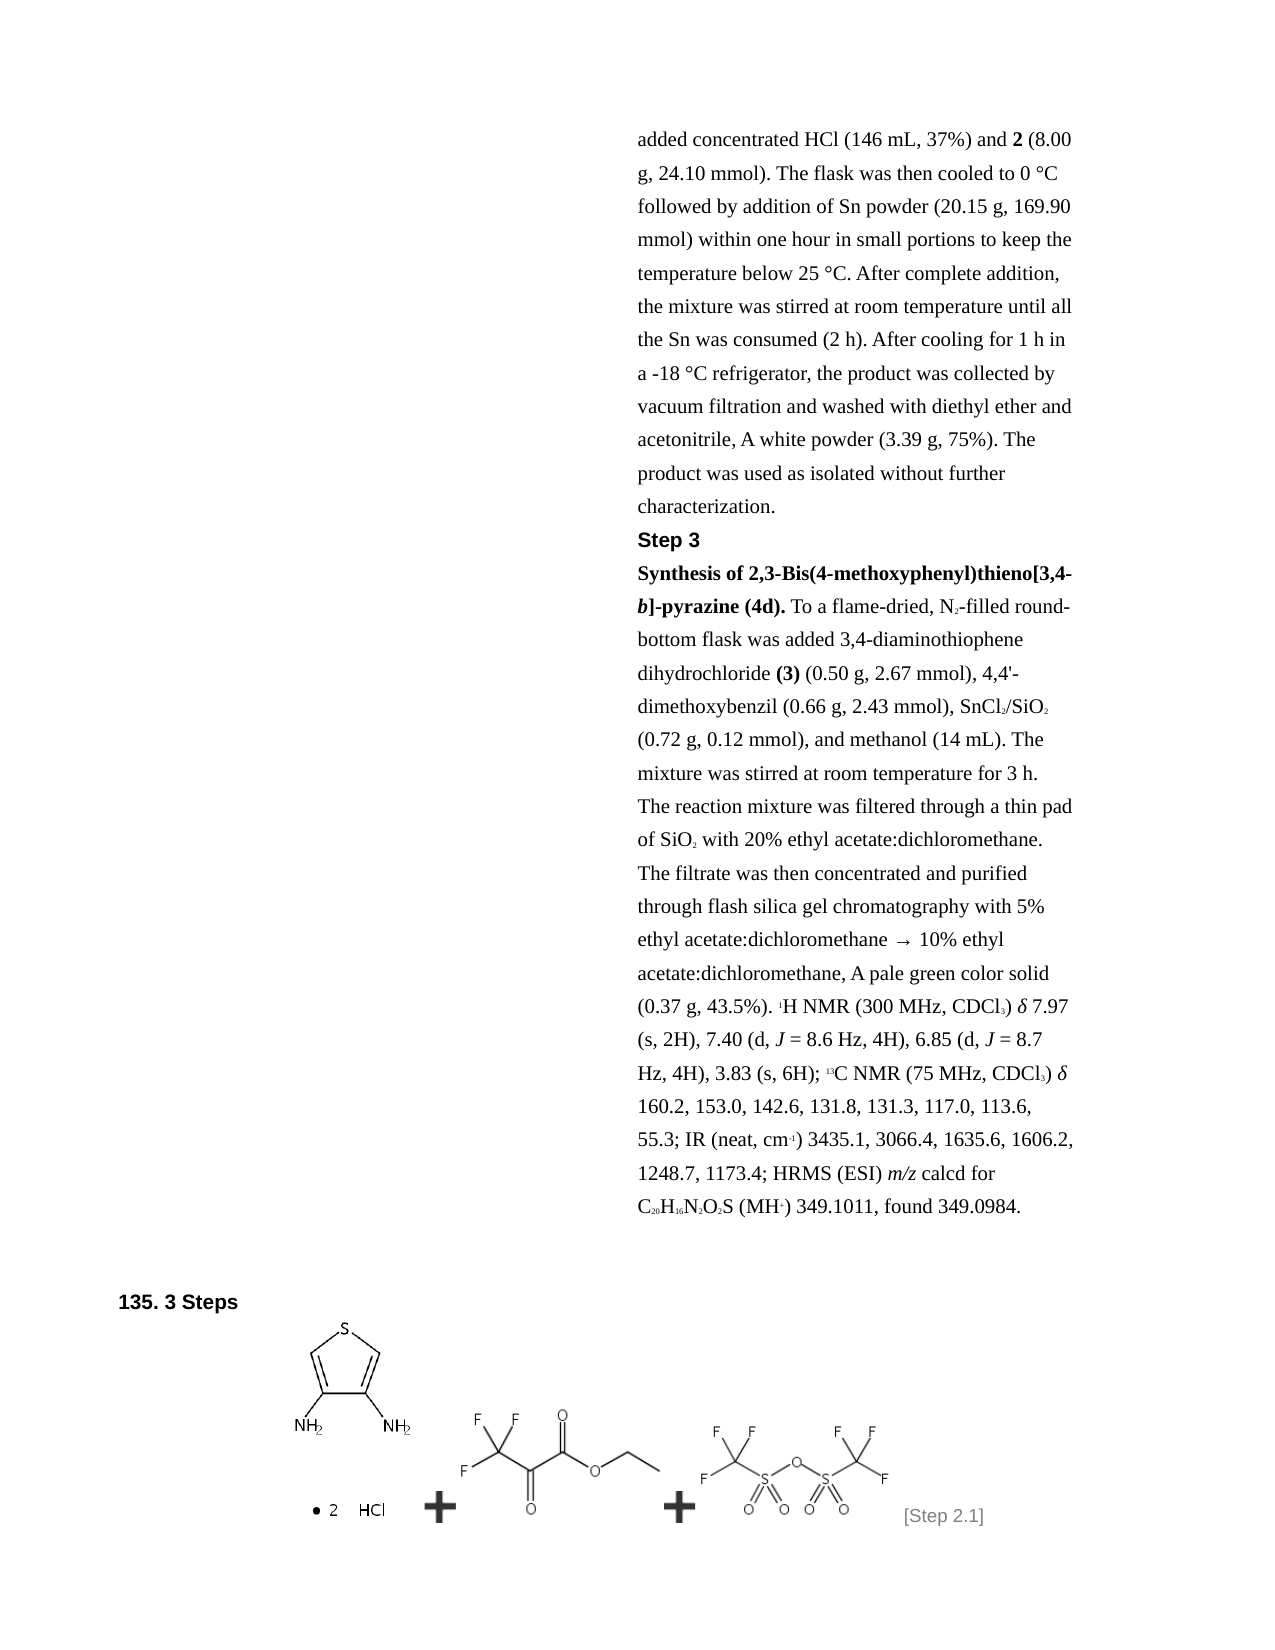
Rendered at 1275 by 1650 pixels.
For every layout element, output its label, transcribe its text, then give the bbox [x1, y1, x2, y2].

table_cell added concentrated HCl (146 mL, 37%) and 2 (8.00 g, 24.10 mmol). The flask was then cooled to 0 °C followed by addition of Sn powder (20.15 g, 169.90 mmol) within one hour in small portions to keep the temperature below 25 °C. After complete addition, the mixture was stirred at room temperature until all the Sn was consumed (2 h). After cooling for 1 h in a -18 °C refrigerator, the product was collected by vacuum filtration and washed with diethyl ether and acetonitrile, A white powder (3.39 g, 75%). The product was used as isolated without further characterization. [638, 118, 1074, 518]
table_header [Step 2.1] [425, 1314, 1074, 1526]
table_cell [201, 518, 637, 1218]
table_header [201, 1314, 904, 1526]
table_cell [201, 118, 637, 518]
text 135. 3 Steps [118, 1290, 1157, 1314]
picture [291, 1314, 904, 1523]
table_cell Step 3 Synthesis of 2,3-Bis(4-methoxyphenyl)thieno[3,4-b]-pyrazine (4d). To a flame-dried, N2-filled round-bottom flask was added 3,4-diaminothiophene dihydrochloride (3) (0.50 g, 2.67 mmol), 4,4'-dimethoxybenzil (0.66 g, 2.43 mmol), SnCl2/SiO2 (0.72 g, 0.12 mmol), and methanol (14 mL). The mixture was stirred at room temperature for 3 h. The reaction mixture was filtered through a thin pad of SiO2 with 20% ethyl acetate:dichloromethane. The filtrate was then concentrated and purified through flash silica gel chromatography with 5% ethyl acetate:dichloromethane → 10% ethyl acetate:dichloromethane, A pale green color solid (0.37 g, 43.5%). 1H NMR (300 MHz, CDCl3) δ 7.97 (s, 2H), 7.40 (d, J = 8.6 Hz, 4H), 6.85 (d, J = 8.7 Hz, 4H), 3.83 (s, 6H); 13C NMR (75 MHz, CDCl3) δ 160.2, 153.0, 142.6, 131.8, 131.3, 117.0, 113.6, 55.3; IR (neat, cm-1) 3435.1, 3066.4, 1635.6, 1606.2, 1248.7, 1173.4; HRMS (ESI) m/z calcd for C20H16N2O2S (MH+) 349.1011, found 349.0984. [638, 518, 1074, 1218]
